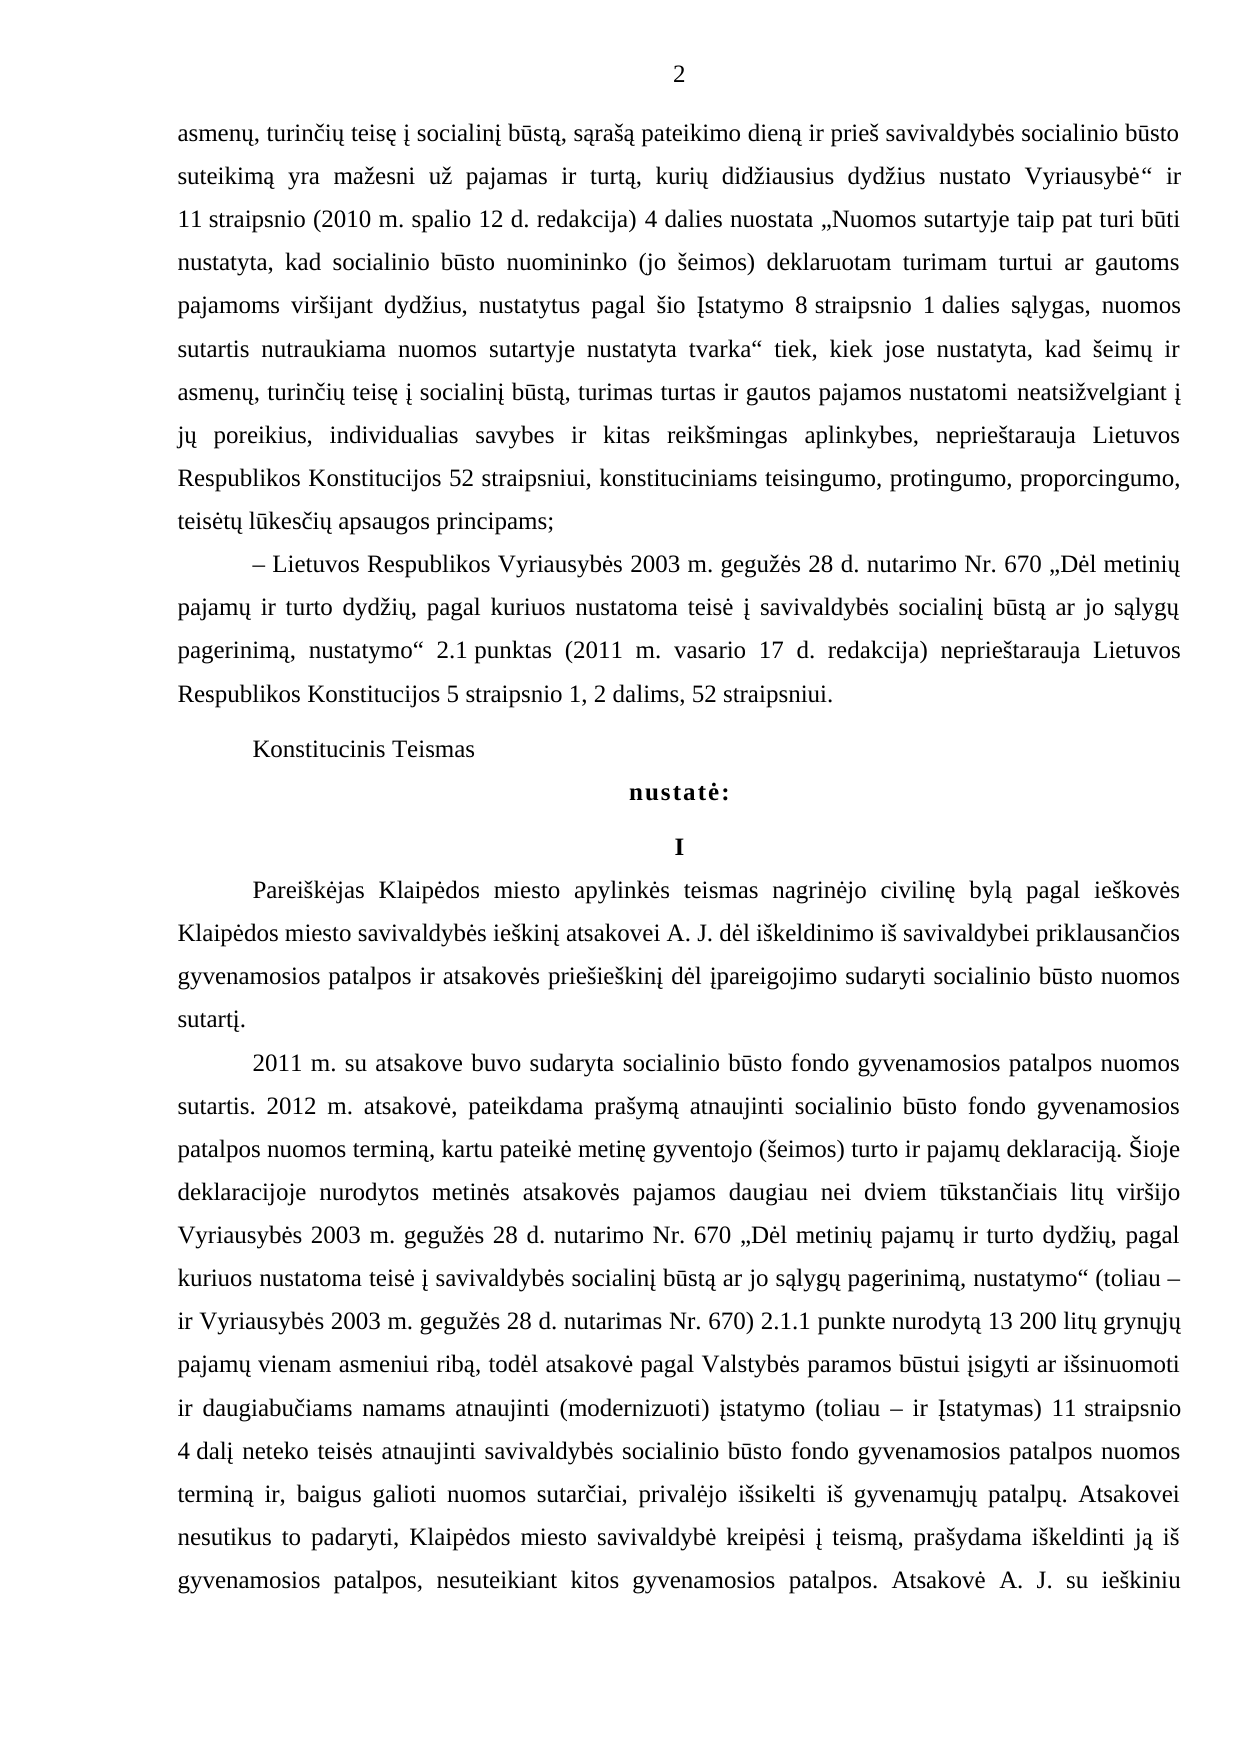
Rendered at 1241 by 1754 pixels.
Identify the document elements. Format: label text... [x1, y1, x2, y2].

text – Lietuvos Respublikos Vyriausybės 2003 m. gegužės 28 d. nutarimo Nr. 670 „Dėl metinių pajamų ir turto dydžių, pagal kuriuos nustatoma teisė į savivaldybės socialinį būstą ar jo sąlygų pagerinimą, nustatymo“ 2.1 punktas (2011 m. vasario 17 d. redakcija) neprieštarauja Lietuvos Respublikos Konstitucijos 5 straipsnio 1, 2 dalims, 52 straipsniui. [177, 549, 1181, 707]
text 2011 m. su atsakove buvo sudaryta socialinio būsto fondo gyvenamosios patalpos nuomos sutartis. 2012 m. atsakovė, pateikdama prašymą atnaujinti socialinio būsto fondo gyvenamosios patalpos nuomos terminą, kartu pateikė metinę gyventojo (šeimos) turto ir pajamų deklaraciją. Šioje deklaracijoje nurodytos metinės atsakovės pajamos daugiau nei dviem tūkstančiais litų viršijo Vyriausybės 2003 m. gegužės 28 d. nutarimo Nr. 670 „Dėl metinių pajamų ir turto dydžių, pagal kuriuos nustatoma teisė į savivaldybės socialinį būstą ar jo sąlygų pagerinimą, nustatymo“ (toliau – ir Vyriausybės 2003 m. gegužės 28 d. nutarimas Nr. 670) 2.1.1 punkte nurodytą 13 200 litų grynųjų pajamų vienam asmeniui ribą, todėl atsakovė pagal Valstybės paramos būstui įsigyti ar išsinuomoti ir daugiabučiams namams atnaujinti (modernizuoti) įstatymo (toliau – ir Įstatymas) 11 straipsnio 4 dalį neteko teisės atnaujinti savivaldybės socialinio būsto fondo gyvenamosios patalpos nuomos terminą ir, baigus galioti nuomos sutarčiai, privalėjo išsikelti iš gyvenamųjų patalpų. Atsakovei nesutikus to padaryti, Klaipėdos miesto savivaldybė kreipėsi į teismą, prašydama iškeldinti ją iš gyvenamosios patalpos, nesuteikiant kitos gyvenamosios patalpos. Atsakovė A. J. su ieškiniu [177, 1048, 1181, 1594]
text asmenų, turinčių teisę į socialinį būstą, sąrašą pateikimo dieną ir prieš savivaldybės socialinio būsto suteikimą yra mažesni už pajamas ir turtą, kurių didžiausius dydžius nustato Vyriausybė“ ir 11 straipsnio (2010 m. spalio 12 d. redakcija) 4 dalies nuostata „Nuomos sutartyje taip pat turi būti nustatyta, kad socialinio būsto nuomininko (jo šeimos) deklaruotam turimam turtui ar gautoms pajamoms viršijant dydžius, nustatytus pagal šio Įstatymo 8 straipsnio 1 dalies sąlygas, nuomos sutartis nutraukiama nuomos sutartyje nustatyta tvarka“ tiek, kiek jose nustatyta, kad šeimų ir asmenų, turinčių teisę į socialinį būstą, turimas turtas ir gautos pajamos nustatomi neatsižvelgiant į jų poreikius, individualias savybes ir kitas reikšmingas aplinkybes, neprieštarauja Lietuvos Respublikos Konstitucijos 52 straipsniui, konstituciniams teisingumo, protingumo, proporcingumo, teisėtų lūkesčių apsaugos principams; [177, 118, 1181, 535]
text nustatė: [177, 777, 1181, 806]
text I [177, 832, 1181, 861]
text Konstitucinis Teismas [177, 734, 1181, 763]
text Pareiškėjas Klaipėdos miesto apylinkės teismas nagrinėjo civilinę bylą pagal ieškovės Klaipėdos miesto savivaldybės ieškinį atsakovei A. J. dėl iškeldinimo iš savivaldybei priklausančios gyvenamosios patalpos ir atsakovės priešieškinį dėl įpareigojimo sudaryti socialinio būsto nuomos sutartį. [177, 875, 1181, 1033]
